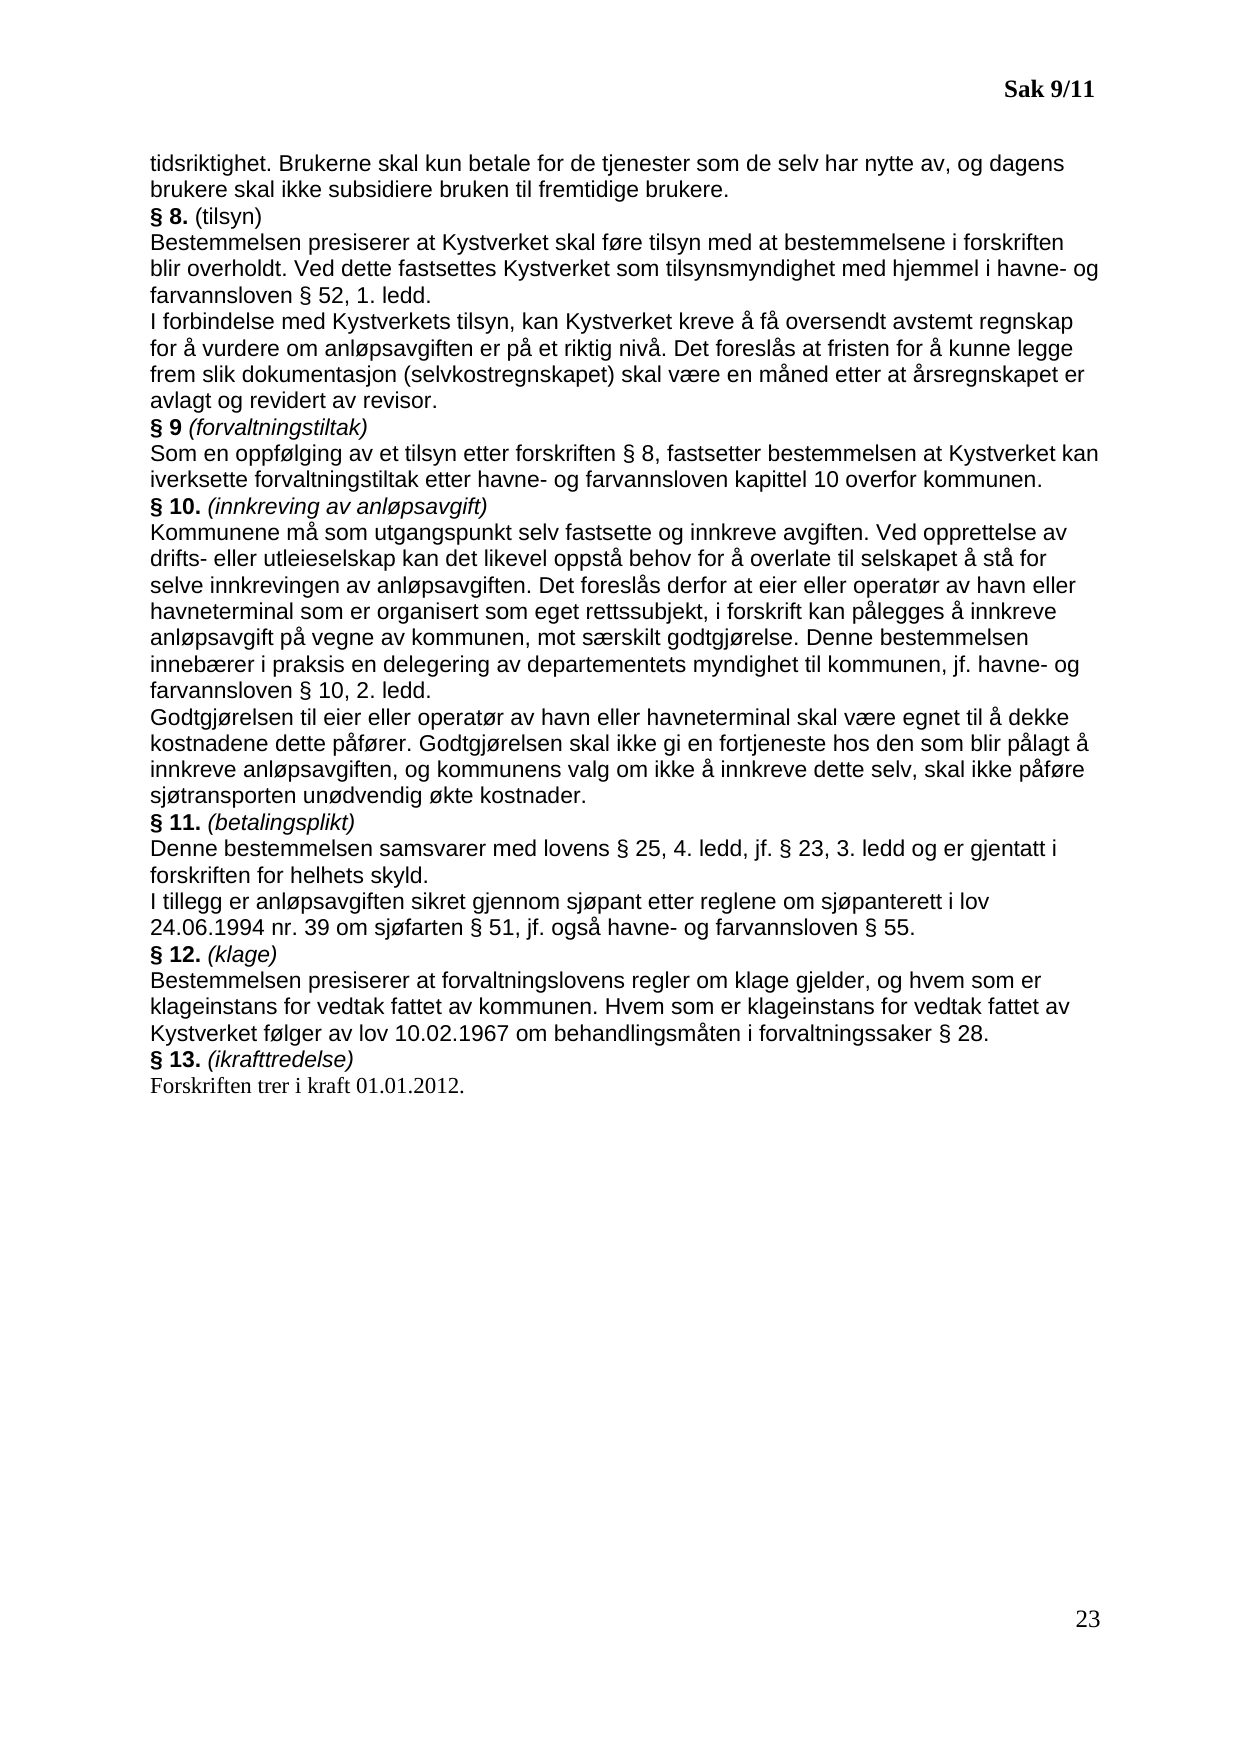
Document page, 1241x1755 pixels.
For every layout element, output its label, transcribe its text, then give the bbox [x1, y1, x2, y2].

text Kommunene må som utgangspunkt selv fastsette og innkreve avgiften. Ved opprettelse av drifts- eller utleieselskap kan det likevel oppstå behov for å overlate til selskapet å stå for selve innkrevingen av anløpsavgiften. Det foreslås derfor at eier eller operatør av havn eller havneterminal som er organisert som eget rettssubjekt, i forskrift kan pålegges å innkreve anløpsavgift på vegne av kommunen, mot særskilt godtgjørelse. Denne bestemmelsen innebærer i praksis en delegering av departementets myndighet til kommunen, jf. havne- og farvannsloven § 10, 2. ledd. [150, 519, 1100, 703]
text § 11. (betalingsplikt) [150, 809, 1100, 835]
text I forbindelse med Kystverkets tilsyn, kan Kystverket kreve å få oversendt avstemt regnskap for å vurdere om anløpsavgiften er på et riktig nivå. Det foreslås at fristen for å kunne legge frem slik dokumentasjon (selvkostregnskapet) skal være en måned etter at årsregnskapet er avlagt og revidert av revisor. [150, 308, 1100, 413]
text § 13. (ikrafttredelse) [150, 1046, 1100, 1072]
text Bestemmelsen presiserer at Kystverket skal føre tilsyn med at bestemmelsene i forskriften blir overholdt. Ved dette fastsettes Kystverket som tilsynsmyndighet med hjemmel i havne- og farvannsloven § 52, 1. ledd. [150, 229, 1100, 308]
text § 12. (klage) [150, 941, 1100, 967]
text Denne bestemmelsen samsvarer med lovens § 25, 4. ledd, jf. § 23, 3. ledd og er gjentatt i forskriften for helhets skyld. [150, 835, 1100, 888]
text Som en oppfølging av et tilsyn etter forskriften § 8, fastsetter bestemmelsen at Kystverket kan iverksette forvaltningstiltak etter havne- og farvannsloven kapittel 10 overfor kommunen. [150, 440, 1100, 493]
text Forskriften trer i kraft 01.01.2012. [150, 1072, 1100, 1099]
text I tillegg er anløpsavgiften sikret gjennom sjøpant etter reglene om sjøpanterett i lov 24.06.1994 nr. 39 om sjøfarten § 51, jf. også havne- og farvannsloven § 55. [150, 888, 1100, 941]
text § 8. (tilsyn) [150, 203, 1100, 229]
text Bestemmelsen presiserer at forvaltningslovens regler om klage gjelder, og hvem som er klageinstans for vedtak fattet av kommunen. Hvem som er klageinstans for vedtak fattet av Kystverket følger av lov 10.02.1967 om behandlingsmåten i forvaltningssaker § 28. [150, 967, 1100, 1046]
text § 10. (innkreving av anløpsavgift) [150, 493, 1100, 519]
text Godtgjørelsen til eier eller operatør av havn eller havneterminal skal være egnet til å dekke kostnadene dette påfører. Godtgjørelsen skal ikke gi en fortjeneste hos den som blir pålagt å innkreve anløpsavgiften, og kommunens valg om ikke å innkreve dette selv, skal ikke påføre sjøtransporten unødvendig økte kostnader. [150, 703, 1100, 809]
text § 9 (forvaltningstiltak) [150, 413, 1100, 440]
text tidsriktighet. Brukerne skal kun betale for de tjenester som de selv har nytte av, og dagens brukere skal ikke subsidiere bruken til fremtidige brukere. [150, 150, 1100, 203]
